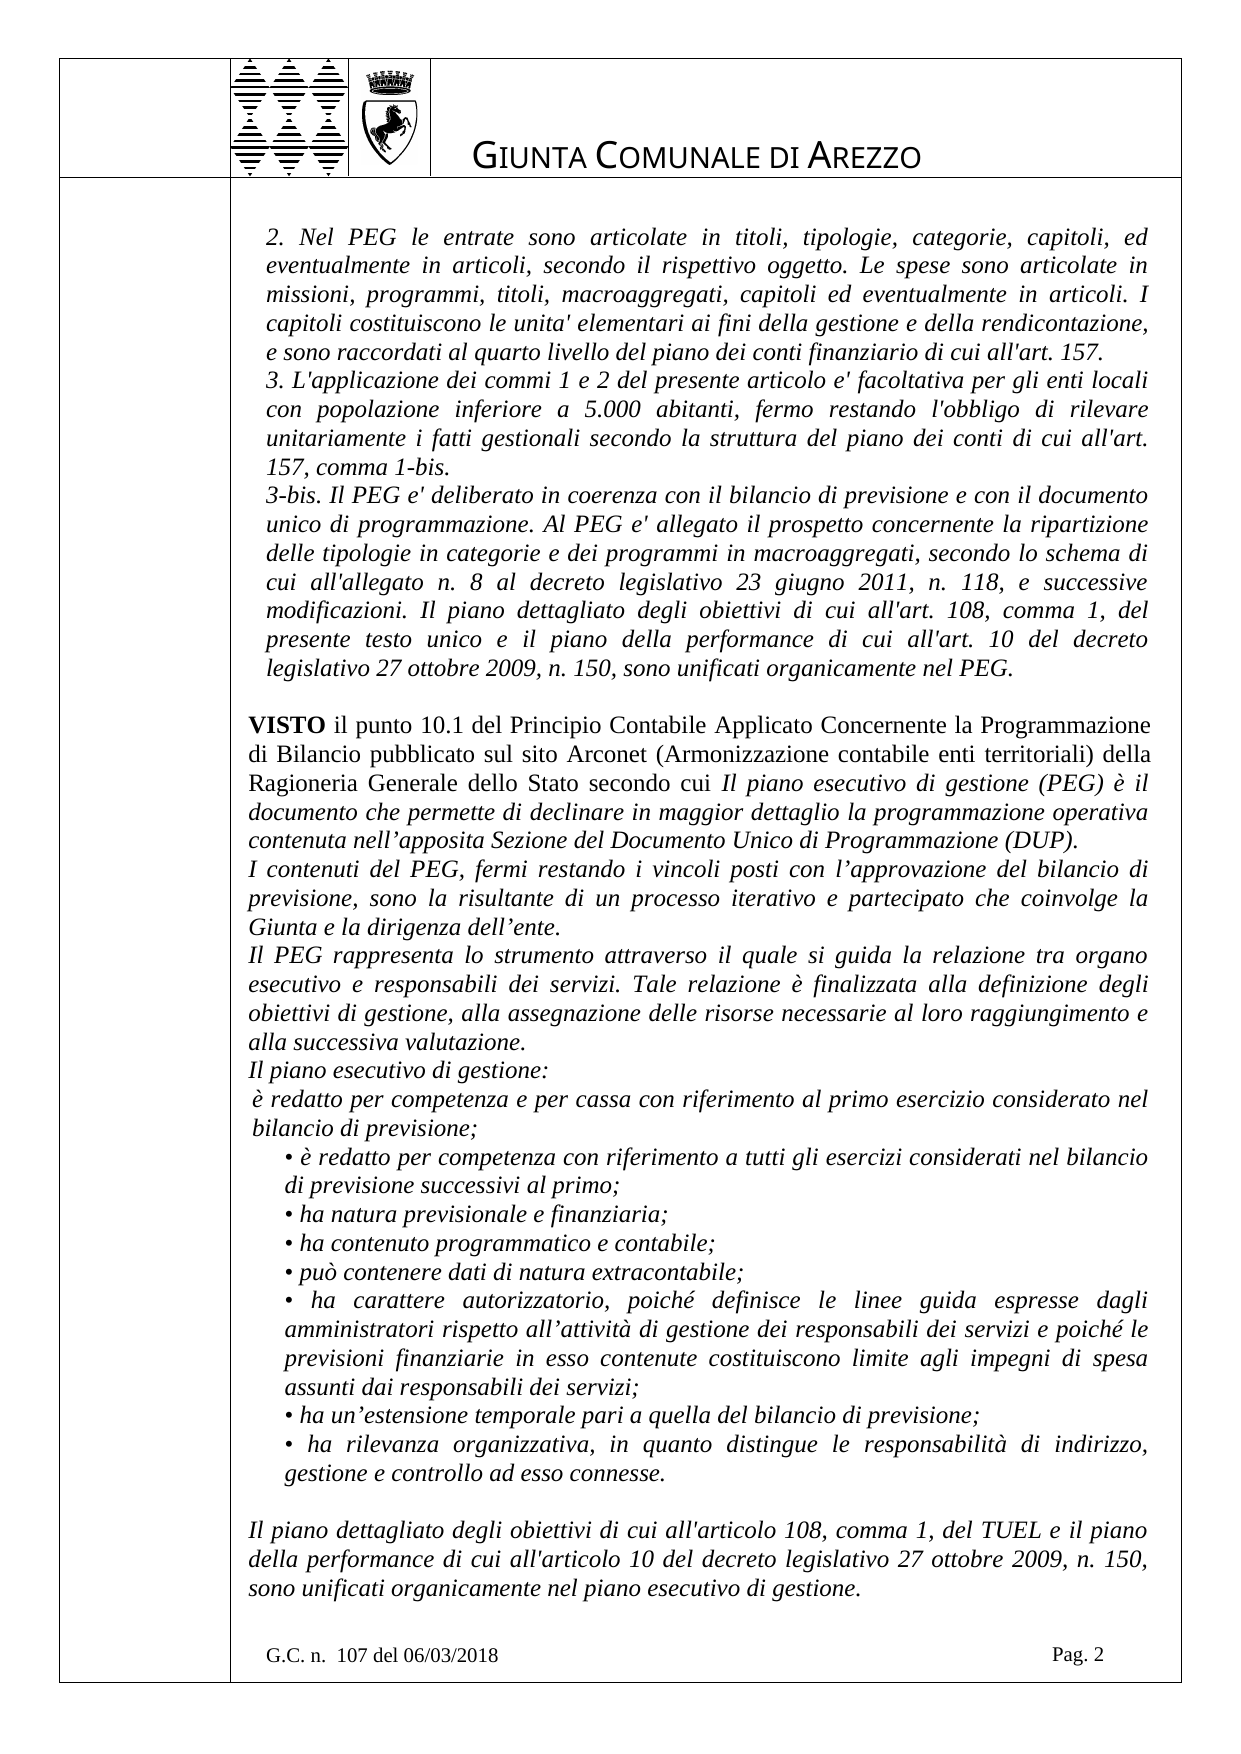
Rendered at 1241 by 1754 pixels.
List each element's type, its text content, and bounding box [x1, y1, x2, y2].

picture [361, 70, 418, 165]
text • ha un’estensione temporale pari a quella del bilancio di previsione; [284, 1400, 1152, 1429]
text 3. L'applicazione dei commi 1 e 2 del presente articolo e' facoltativa per gli enti locali con popolazione inferiore a 5.000 abitanti, fermo restando l'obbligo di rilevare unitariamente i fatti gestionali secondo la struttura del piano dei conti di cui all'art. 157, comma 1-bis. [266, 365, 1152, 480]
text Il piano dettagliato degli obiettivi di cui all'articolo 108, comma 1, del TUEL e il piano della performance di cui all'articolo 10 del decreto legislativo 27 ottobre 2009, n. 150, sono unificati organicamente nel piano esecutivo di gestione. [248, 1515, 1152, 1602]
text • ha rilevanza organizzativa, in quanto distingue le responsabilità di indirizzo, gestione e controllo ad esso connesse. [284, 1429, 1152, 1487]
text • è redatto per competenza con riferimento a tutti gli esercizi considerati nel bilancio di previsione successivi al primo; [284, 1142, 1152, 1199]
text I contenuti del PEG, fermi restando i vincoli posti con l’approvazione del bilancio di previsione, sono la risultante di un processo iterativo e partecipato che coinvolge la Giunta e la dirigenza dell’ente. [248, 854, 1152, 940]
text Il piano esecutivo di gestione: [248, 1055, 1152, 1084]
text VISTO il punto 10.1 del Principio Contabile Applicato Concernente la Programmazione di Bilancio pubblicato sul sito Arconet (Armonizzazione contabile enti territoriali) della Ragioneria Generale dello Stato secondo cui Il piano esecutivo di gestione (PEG) è il documento che permette di declinare in maggior dettaglio la programmazione operativa contenuta nell’apposita Sezione del Documento Unico di Programmazione (DUP). [248, 710, 1152, 854]
text • ha carattere autorizzatorio, poiché definisce le linee guida espresse dagli amministratori rispetto all’attività di gestione dei responsabili dei servizi e poiché le previsioni finanziarie in esso contenute costituiscono limite agli impegni di spesa assunti dai responsabili dei servizi; [284, 1285, 1152, 1400]
text 3-bis. Il PEG e' deliberato in coerenza con il bilancio di previsione e con il documento unico di programmazione. Al PEG e' allegato il prospetto concernente la ripartizione delle tipologie in categorie e dei programmi in macroaggregati, secondo lo schema di cui all'allegato n. 8 al decreto legislativo 23 giugno 2011, n. 118, e successive modificazioni. Il piano dettagliato degli obiettivi di cui all'art. 108, comma 1, del presente testo unico e il piano della performance di cui all'art. 10 del decreto legislativo 27 ottobre 2009, n. 150, sono unificati organicamente nel PEG. [266, 480, 1152, 682]
text • può contenere dati di natura extracontabile; [284, 1257, 1152, 1285]
text è redatto per competenza e per cassa con riferimento al primo esercizio considerato nel bilancio di previsione; [252, 1084, 1152, 1142]
text 2. Nel PEG le entrate sono articolate in titoli, tipologie, categorie, capitoli, ed eventualmente in articoli, secondo il rispettivo oggetto. Le spese sono articolate in missioni, programmi, titoli, macroaggregati, capitoli ed eventualmente in articoli. I capitoli costituiscono le unita' elementari ai fini della gestione e della rendicontazione, e sono raccordati al quarto livello del piano dei conti finanziario di cui all'art. 157. [266, 222, 1152, 365]
text • ha contenuto programmatico e contabile; [284, 1228, 1152, 1257]
text • ha natura previsionale e finanziaria; [284, 1199, 1152, 1228]
text Il PEG rappresenta lo strumento attraverso il quale si guida la relazione tra organo esecutivo e responsabili dei servizi. Tale relazione è finalizzata alla definizione degli obiettivi di gestione, alla assegnazione delle risorse necessarie al loro raggiungimento e alla successiva valutazione. [248, 940, 1152, 1055]
